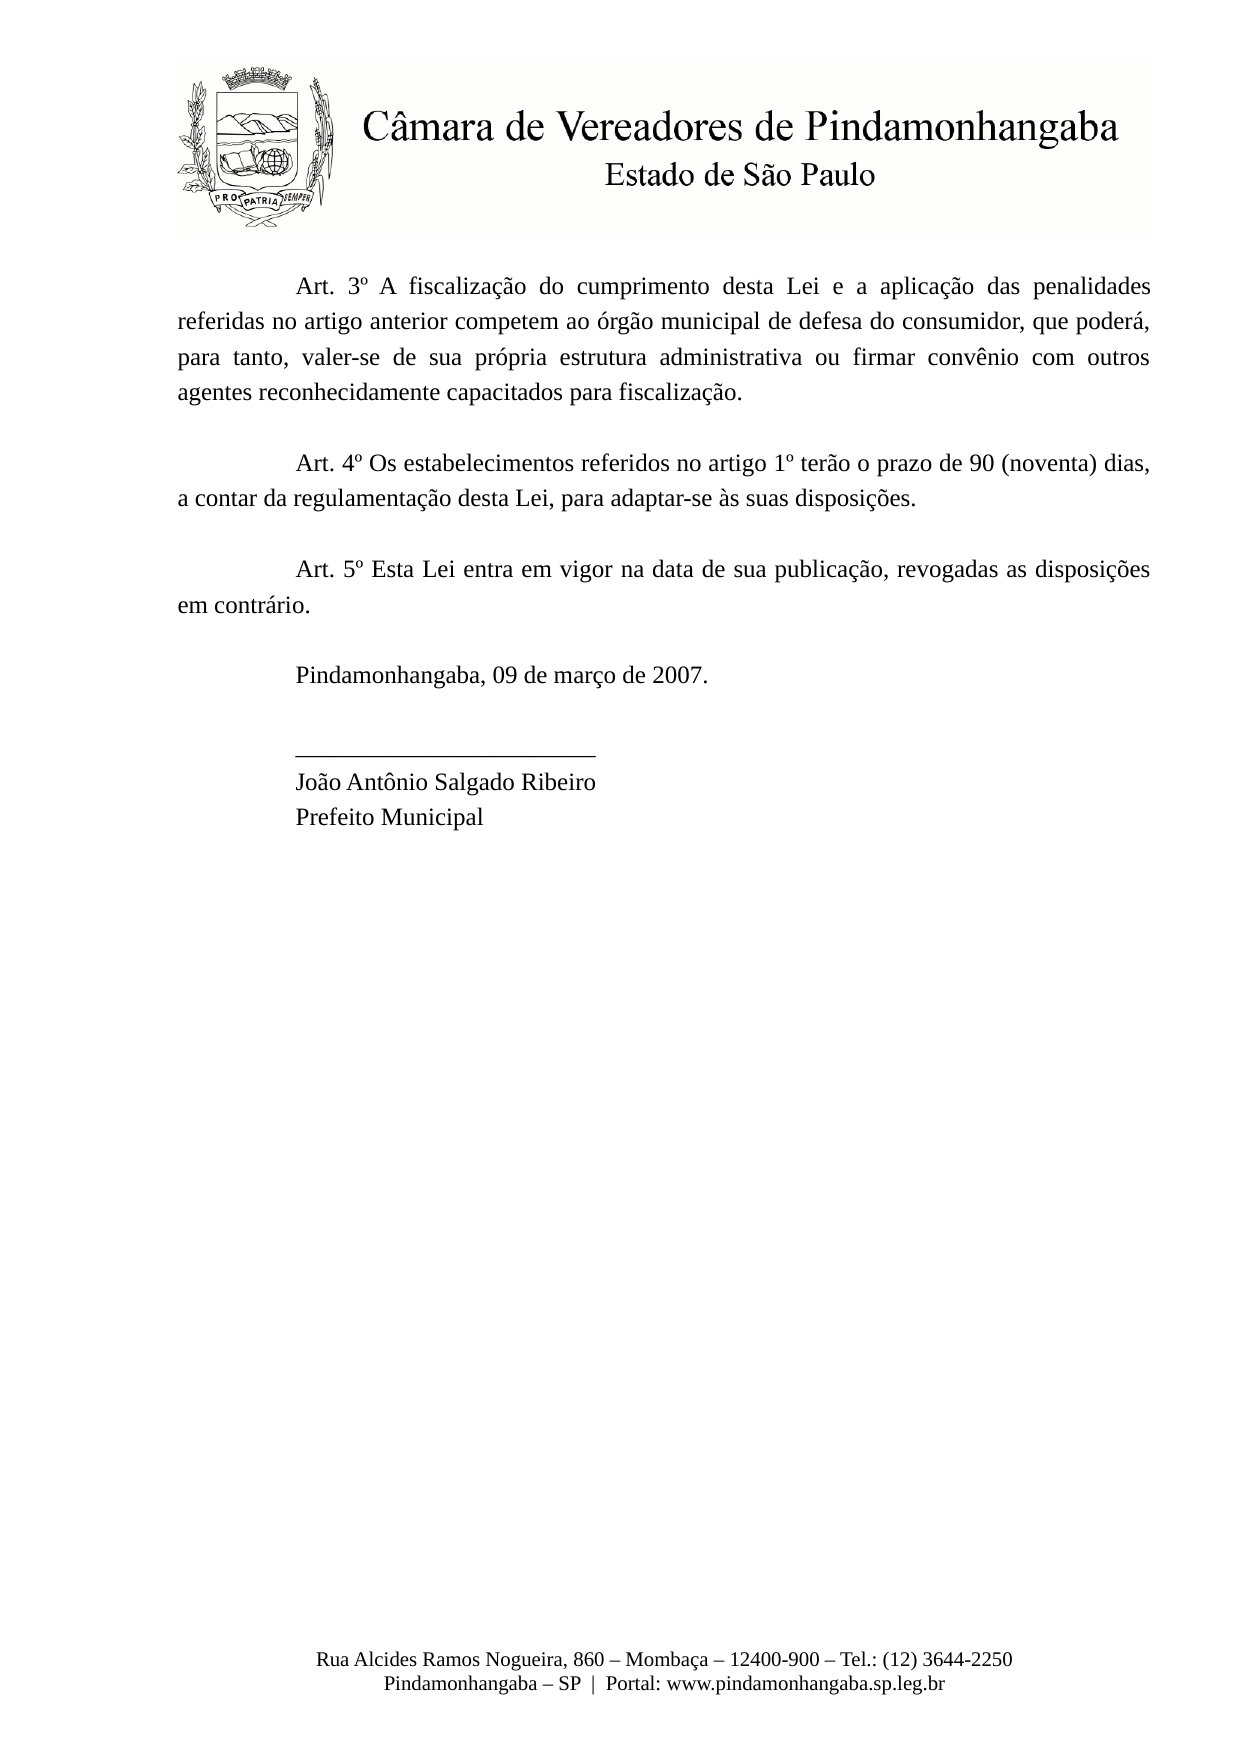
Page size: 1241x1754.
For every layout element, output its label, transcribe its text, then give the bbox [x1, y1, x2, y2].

text Art. 4º Os estabelecimentos referidos no artigo 1º terão o prazo de 90 (noventa) dias, a contar da regulamentação desta Lei, para adaptar-se às suas disposições. [177, 443, 1152, 514]
text Art. 5º Esta Lei entra em vigor na data de sua publicação, revogadas as disposições em contrário. [177, 549, 1152, 620]
text Art. 3º A fiscalização do cumprimento desta Lei e a aplicação das penalidades referidas no artigo anterior competem ao órgão municipal de defesa do consumidor, que poderá, para tanto, valer-se de sua própria estrutura administrativa ou firmar convênio com outros agentes reconhecidamente capacitados para fiscalização. [177, 266, 1152, 408]
text Pindamonhangaba, 09 de março de 2007. [177, 656, 1152, 691]
text ________________________ [177, 726, 1152, 762]
text Prefeito Municipal [177, 797, 1152, 833]
text João Antônio Salgado Ribeiro [177, 762, 1152, 797]
picture [177, 59, 1152, 236]
